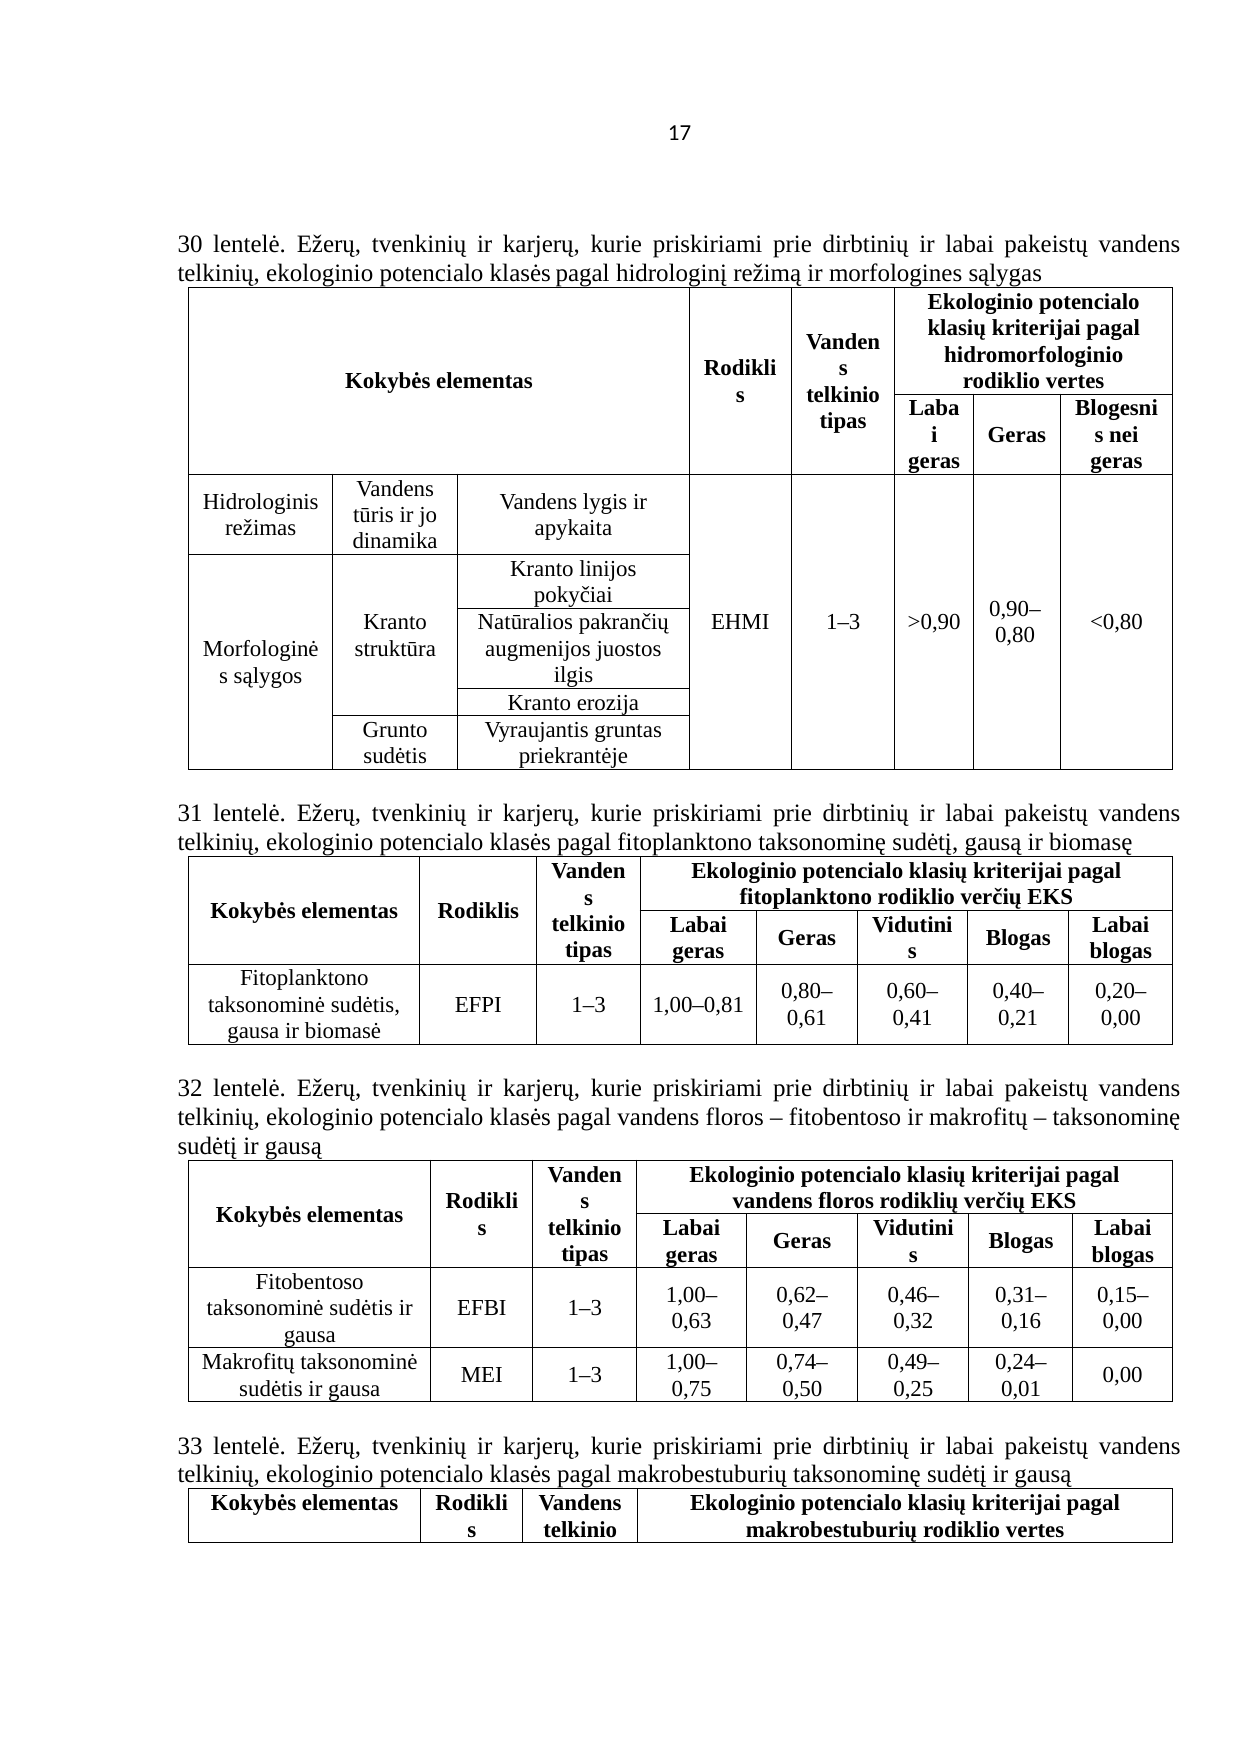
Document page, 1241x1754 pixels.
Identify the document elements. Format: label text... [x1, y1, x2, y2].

table_header Vandens telkinio tipas [792, 288, 894, 473]
table_cell 0,74–0,50 [747, 1348, 857, 1401]
table_header Rodiklis [420, 857, 536, 963]
table_cell 0,20–0,00 [1069, 965, 1172, 1043]
table_cell Geras [757, 911, 857, 963]
text 32 lentelė. Ežerų, tvenkinių ir karjerų, kurie priskiriami prie dirbtinių ir labai pakeistų vandens telkinių, ekologinio potencialo klasės pagal vandens floros – fitobentoso ir makrofitų – taksonominę sudėtį ir gausą [177, 1073, 1181, 1159]
table_cell Kranto erozija [458, 689, 689, 715]
table_cell 0,90–0,80 [974, 475, 1060, 769]
table_cell >0,90 [895, 475, 973, 769]
table_cell Labai geras [641, 911, 756, 963]
table_cell 1–3 [533, 1268, 636, 1347]
table_header Rodiklis [690, 288, 791, 473]
table_cell Vidutinis [858, 911, 967, 963]
table_cell EHMI [690, 475, 791, 769]
table_cell Blogas [969, 1214, 1072, 1267]
table_cell 1–3 [792, 475, 894, 769]
table_cell Vidutinis [858, 1214, 968, 1267]
table_cell EFBI [431, 1268, 532, 1347]
table_cell Geras [974, 395, 1060, 473]
table_cell Natūralios pakrančių augmenijos juostos ilgis [458, 609, 689, 687]
table_cell Fitobentoso taksonominė sudėtis ir gausa [189, 1268, 430, 1347]
table_cell Kranto struktūra [333, 555, 457, 715]
table_header Rodiklis [431, 1161, 532, 1267]
table_cell Kranto linijos pokyčiai [458, 555, 689, 607]
table_cell Labai blogas [1073, 1214, 1172, 1267]
table_header Vandens telkinio [523, 1489, 637, 1542]
table_header Ekologinio potencialo klasių kriterijai pagal makrobestuburių rodiklio vertes [638, 1489, 1172, 1542]
table_cell 1–3 [537, 965, 640, 1043]
table_cell Morfologinės sąlygos [189, 555, 332, 769]
table_header Rodiklis [421, 1489, 522, 1542]
table_cell Vandens lygis ir apykaita [458, 475, 689, 554]
table_cell 0,31–0,16 [969, 1268, 1072, 1347]
table_cell Geras [747, 1214, 857, 1267]
table_cell EFPI [420, 965, 536, 1043]
table_header Kokybės elementas [189, 857, 419, 963]
table_cell <0,80 [1061, 475, 1172, 769]
table_header Ekologinio potencialo klasių kriterijai pagal hidromorfologinio rodiklio vertes [895, 288, 1172, 393]
table_cell 0,62–0,47 [747, 1268, 857, 1347]
table_cell 1,00–0,81 [641, 965, 756, 1043]
table_cell Labai geras [895, 395, 973, 473]
table_cell 1,00–0,63 [637, 1268, 746, 1347]
table_cell Labai geras [637, 1214, 746, 1267]
table_cell 0,15–0,00 [1073, 1268, 1172, 1347]
table_cell Blogesnis nei geras [1061, 395, 1172, 473]
text 30 lentelė. Ežerų, tvenkinių ir karjerų, kurie priskiriami prie dirbtinių ir labai pakeistų vandens telkinių, ekologinio potencialo klasės pagal hidrologinį režimą ir morfologines sąlygas [177, 229, 1181, 287]
table_cell 0,46–0,32 [858, 1268, 968, 1347]
table_cell 0,24–0,01 [969, 1348, 1072, 1401]
table_header Ekologinio potencialo klasių kriterijai pagal fitoplanktono rodiklio verčių EKS [641, 857, 1172, 910]
table_header Kokybės elementas [189, 1489, 420, 1542]
table_cell Vyraujantis gruntas priekrantėje [458, 716, 689, 769]
text 31 lentelė. Ežerų, tvenkinių ir karjerų, kurie priskiriami prie dirbtinių ir labai pakeistų vandens telkinių, ekologinio potencialo klasės pagal fitoplanktono taksonominę sudėtį, gausą ir biomasę [177, 798, 1181, 856]
table_header Ekologinio potencialo klasių kriterijai pagal vandens floros rodiklių verčių EKS [637, 1161, 1172, 1213]
table_header Kokybės elementas [189, 288, 689, 473]
table_cell Labai blogas [1069, 911, 1172, 963]
table_cell MEI [431, 1348, 532, 1401]
table_cell 0,40–0,21 [968, 965, 1068, 1043]
table_cell Makrofitų taksonominė sudėtis ir gausa [189, 1348, 430, 1401]
table_cell 1–3 [533, 1348, 636, 1401]
table_cell 0,49–0,25 [858, 1348, 968, 1401]
table_cell Hidrologinis režimas [189, 475, 332, 554]
table_cell Grunto sudėtis [333, 716, 457, 769]
table_cell 0,00 [1073, 1348, 1172, 1401]
table_header Kokybės elementas [189, 1161, 430, 1267]
table_cell Fitoplanktono taksonominė sudėtis, gausa ir biomasė [189, 965, 419, 1043]
table_header Vandens telkinio tipas [533, 1161, 636, 1267]
table_cell 0,60–0,41 [858, 965, 967, 1043]
table_cell 1,00–0,75 [637, 1348, 746, 1401]
table_cell 0,80–0,61 [757, 965, 857, 1043]
table_header Vandens telkinio tipas [537, 857, 640, 963]
text 33 lentelė. Ežerų, tvenkinių ir karjerų, kurie priskiriami prie dirbtinių ir labai pakeistų vandens telkinių, ekologinio potencialo klasės pagal makrobestuburių taksonominę sudėtį ir gausą [177, 1431, 1181, 1488]
table_cell Blogas [968, 911, 1068, 963]
table_cell Vandens tūris ir jo dinamika [333, 475, 457, 554]
